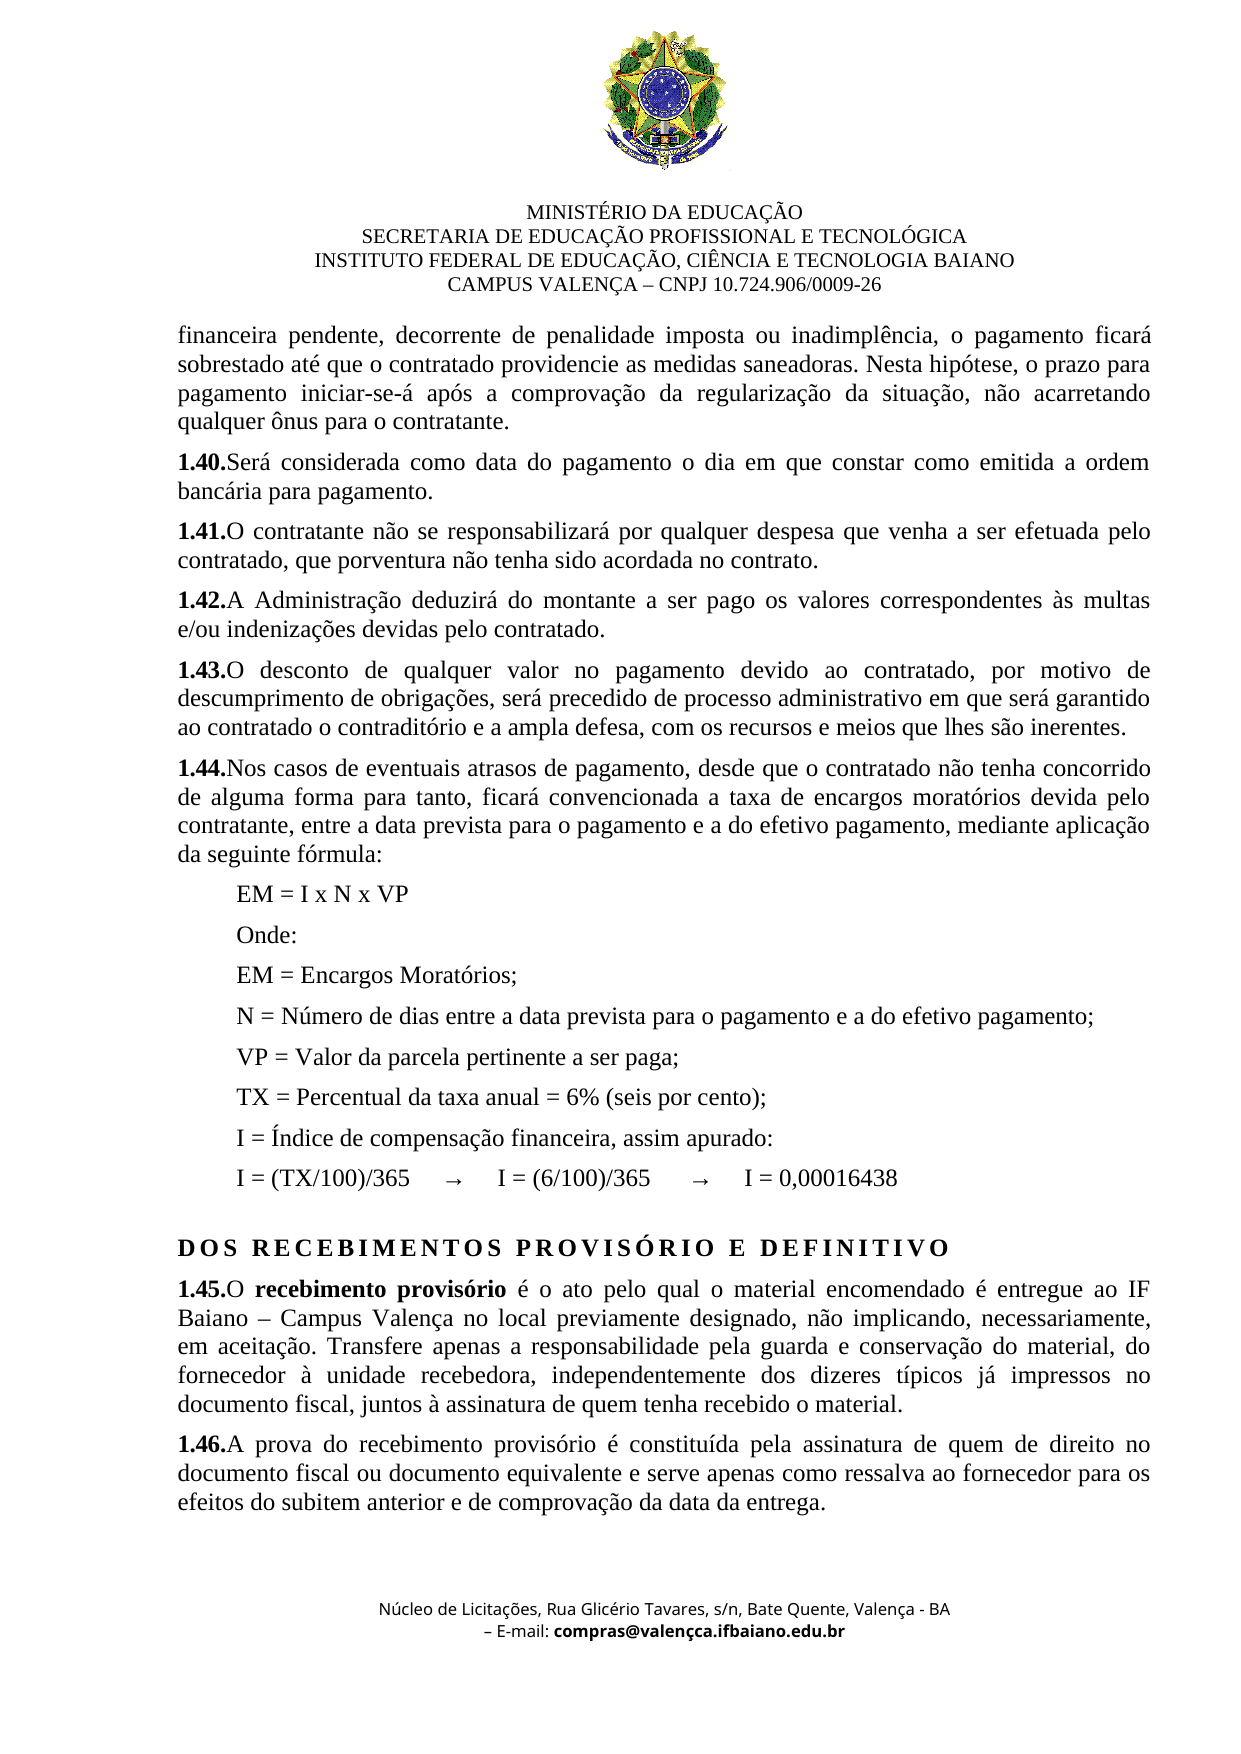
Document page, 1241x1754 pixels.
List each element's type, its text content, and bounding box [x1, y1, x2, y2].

list financeira pendente, decorrente de penalidade imposta ou inadimplência, o pagamento ficará sobrestado até que o contratado providencie as medidas saneadoras. Nesta hipótese, o prazo para pagamento iniciar-se-á após a comprovação da regularização da situação, não acarretando qualquer ônus para o contratante. [177, 320, 1152, 435]
list O desconto de qualquer valor no pagamento devido ao contratado, por motivo de descumprimento de obrigações, será precedido de processo administrativo em que será garantido ao contratado o contraditório e a ampla defesa, com os recursos e meios que lhes são inerentes. [177, 655, 1152, 741]
list O contratante não se responsabilizará por qualquer despesa que venha a ser efetuada pelo contratado, que porventura não tenha sido acordada no contrato. [177, 516, 1152, 574]
text Onde: [236, 920, 1152, 949]
text TX = Percentual da taxa anual = 6% (seis por cento); [236, 1082, 1152, 1111]
list A Administração deduzirá do montante a ser pago os valores correspondentes às multas e/ou indenizações devidas pelo contratado. [177, 586, 1152, 643]
text I = (TX/100)/365 → I = (6/100)/365 → I = 0,00016438 [236, 1163, 1152, 1192]
list Nos casos de eventuais atrasos de pagamento, desde que o contratado não tenha concorrido de alguma forma para tanto, ficará convencionada a taxa de encargos moratórios devida pelo contratante, entre a data prevista para o pagamento e a do efetivo pagamento, mediante aplicação da seguinte fórmula: [177, 753, 1152, 868]
list A prova do recebimento provisório é constituída pela assinatura de quem de direito no documento fiscal ou documento equivalente e serve apenas como ressalva ao fornecedor para os efeitos do subitem anterior e de comprovação da data da entrega. [177, 1429, 1152, 1516]
text I = Índice de compensação financeira, assim apurado: [236, 1123, 1152, 1151]
picture [598, 29, 731, 171]
list O recebimento provisório é o ato pelo qual o material encomendado é entregue ao IF Baiano – Campus Valença no local previamente designado, não implicando, necessariamente, em aceitação. Transfere apenas a responsabilidade pela guarda e conservação do material, do fornecedor à unidade recebedora, independentemente dos dizeres típicos já impressos no documento fiscal, juntos à assinatura de quem tenha recebido o material. [177, 1274, 1152, 1418]
text N = Número de dias entre a data prevista para o pagamento e a do efetivo pagamento; [236, 1001, 1152, 1030]
text VP = Valor da parcela pertinente a ser paga; [236, 1042, 1152, 1070]
list Será considerada como data do pagamento o dia em que constar como emitida a ordem bancária para pagamento. [177, 447, 1152, 504]
text EM = Encargos Moratórios; [236, 961, 1152, 989]
subtitle DOS RECEBIMENTOS PROVISÓRIO E DEFINITIVO [177, 1233, 1152, 1262]
text EM = I x N x VP [236, 879, 1152, 908]
